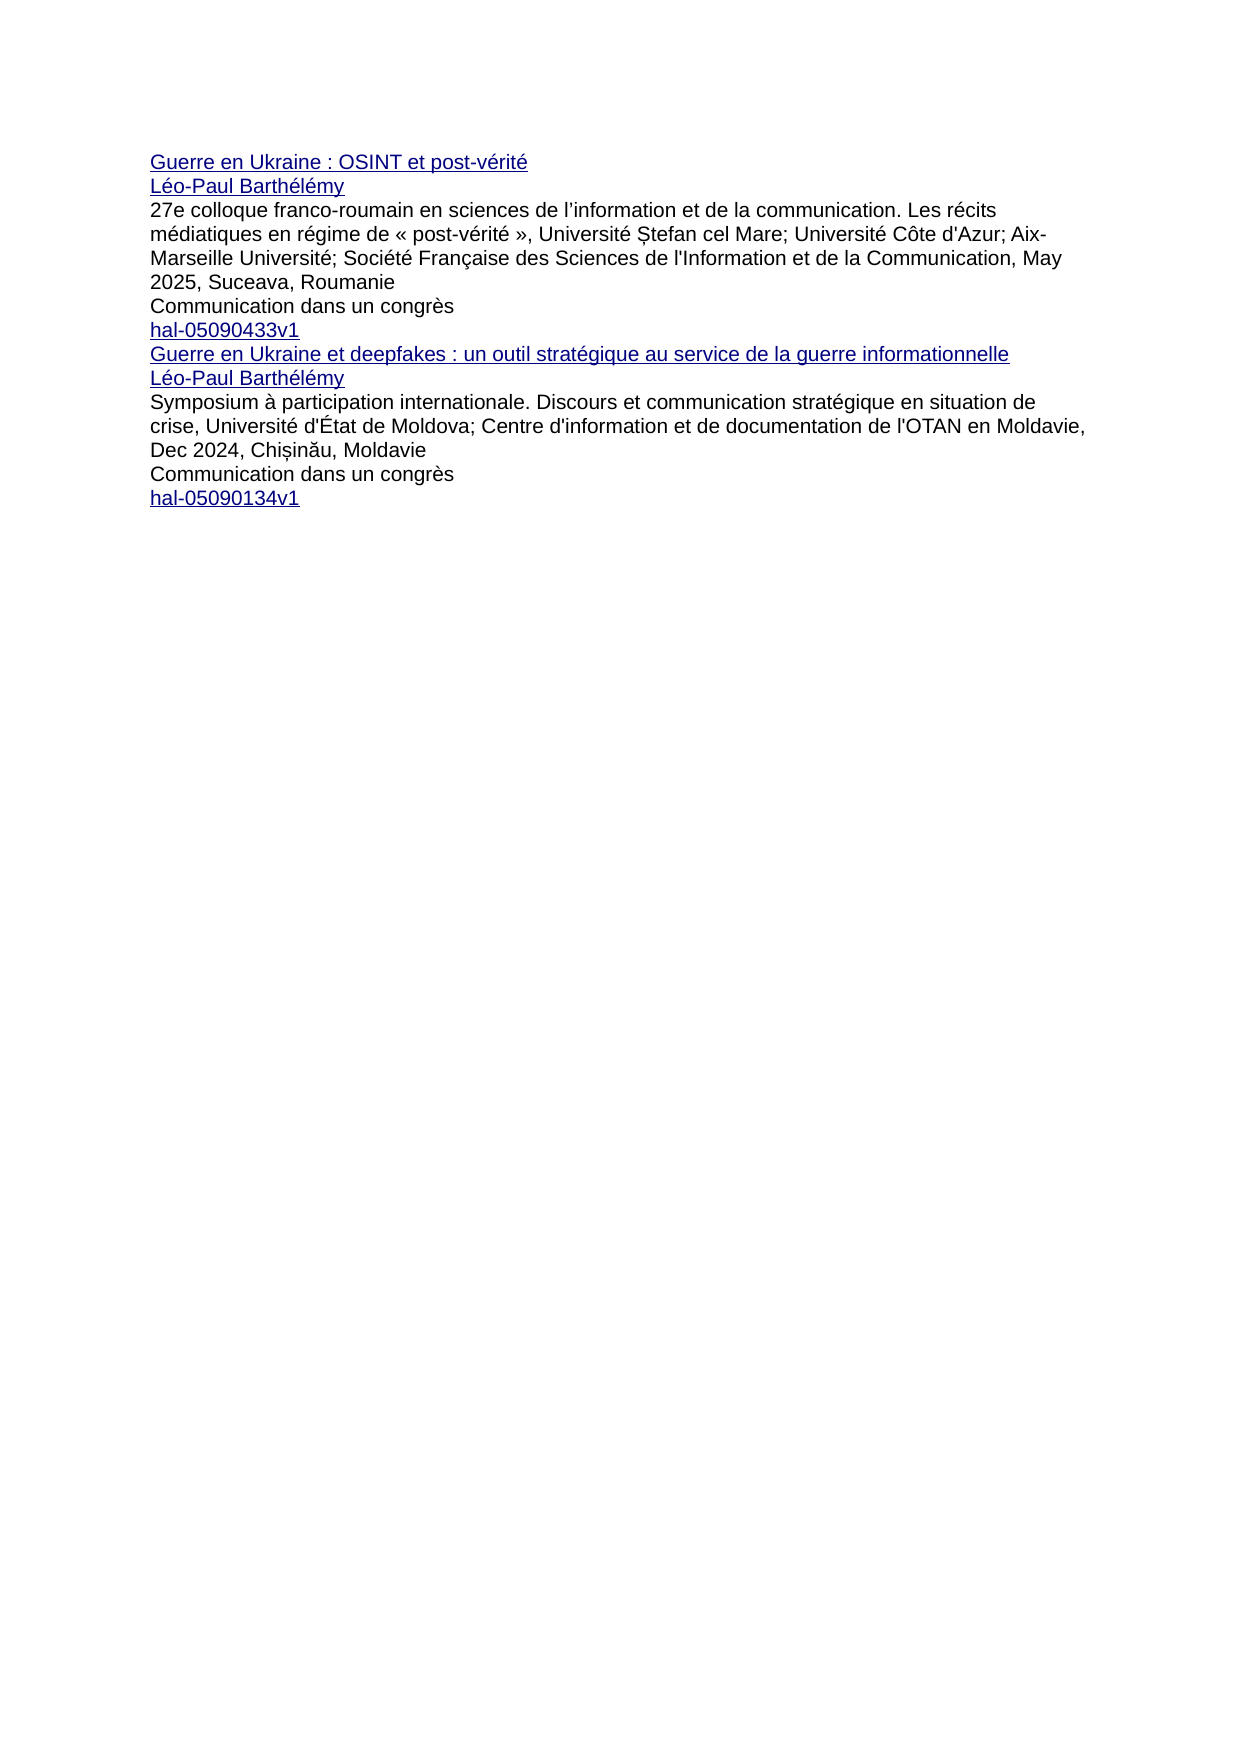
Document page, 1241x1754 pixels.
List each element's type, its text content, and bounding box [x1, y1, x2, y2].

table_cell Guerre en Ukraine : OSINT et post-vérité Léo-Paul Barthélémy 27e colloque franco-roumain en sciences de l’information et de la communication. Les récits médiatiques en régime de « post-vérité », Université Ștefan cel Mare; Université Côte d'Azur; Aix-Marseille Université; Société Française des Sciences de l'Information et de la Communication, May 2025, Suceava, Roumanie Communication dans un congrès hal-05090433v1 [150, 150, 1090, 342]
table_cell Guerre en Ukraine et deepfakes : un outil stratégique au service de la guerre informationnelle Léo-Paul Barthélémy Symposium à participation internationale. Discours et communication stratégique en situation de crise, Université d'État de Moldova; Centre d'information et de documentation de l'OTAN en Moldavie, Dec 2024, Chișinău, Moldavie Communication dans un congrès hal-05090134v1 [150, 342, 1090, 509]
